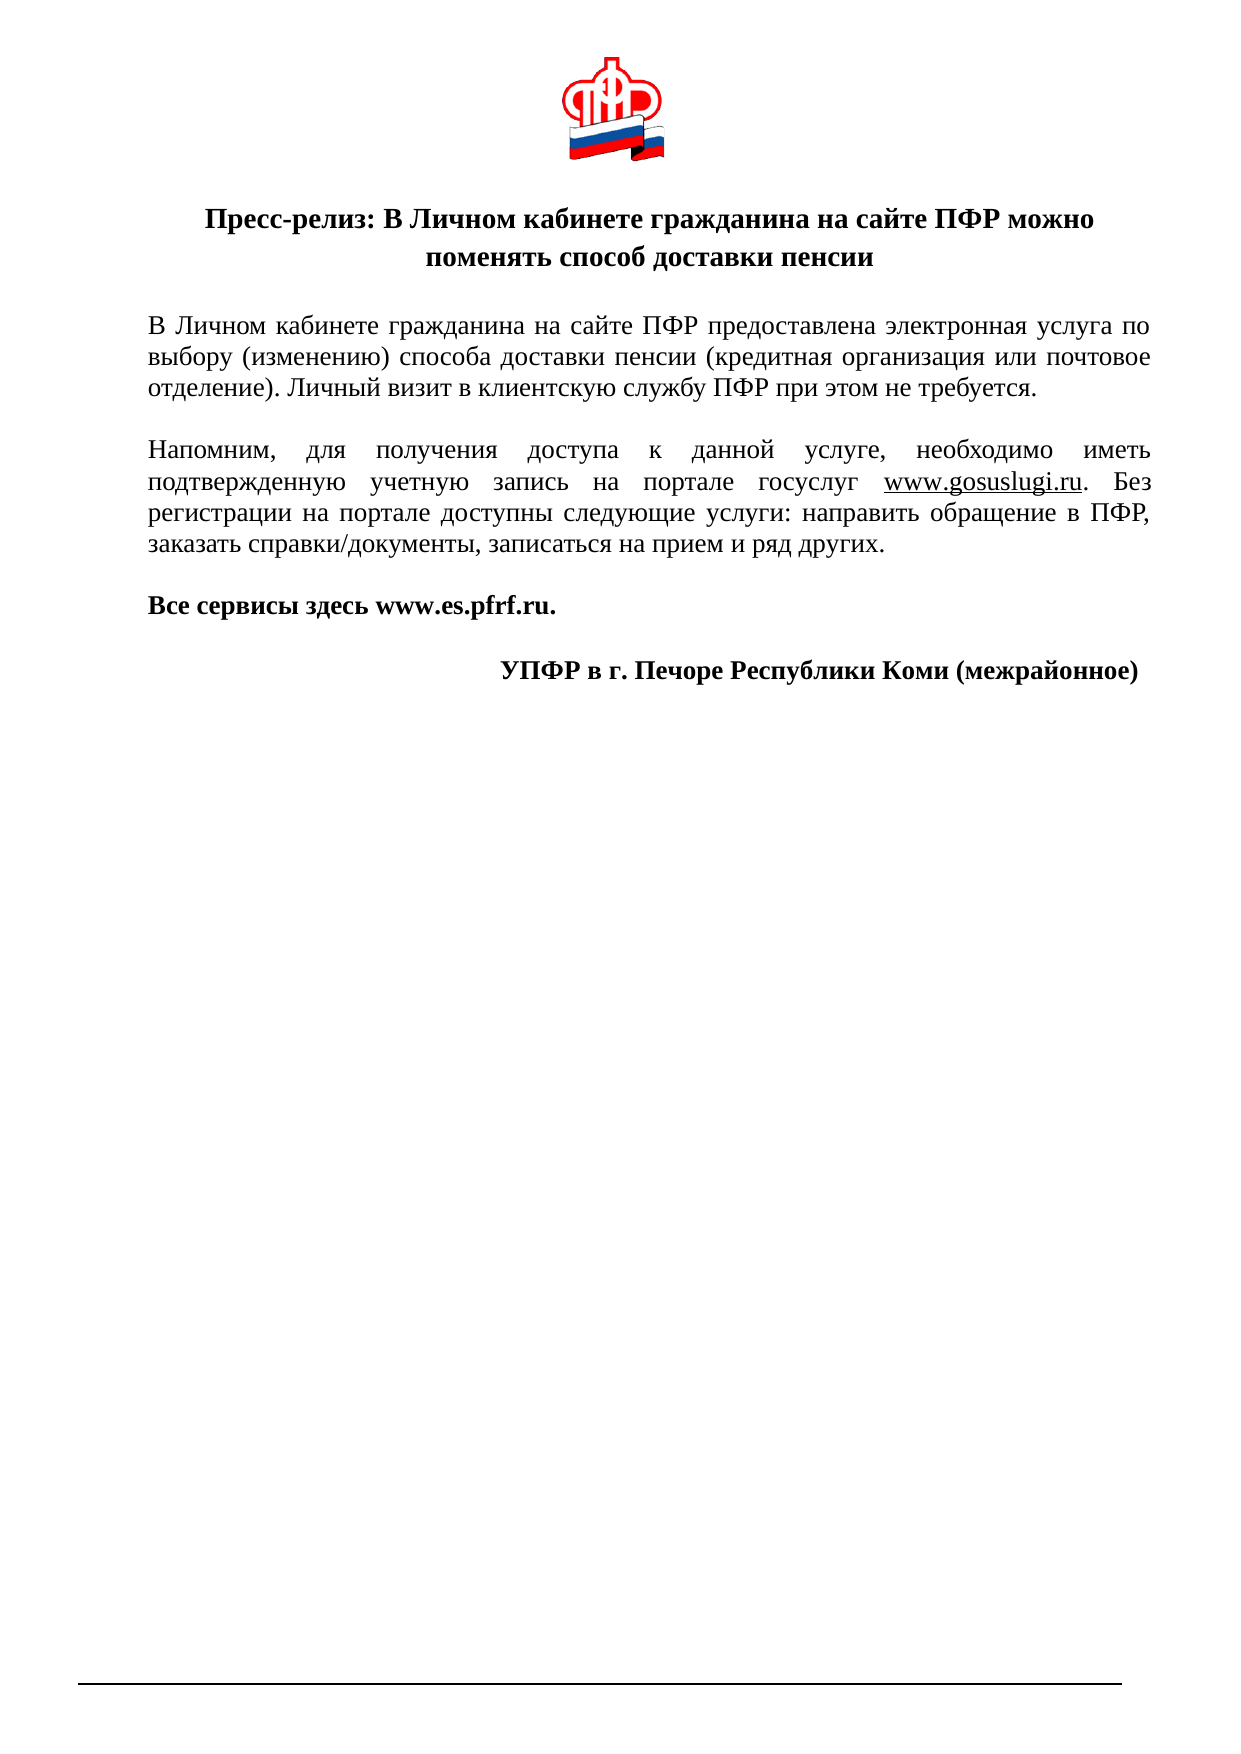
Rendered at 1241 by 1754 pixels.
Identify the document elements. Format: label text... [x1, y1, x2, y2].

text УПФР в г. Печоре Республики Коми (межрайонное) [148, 654, 1152, 685]
text Напомним, для получения доступа к данной услуге, необходимо иметь подтвержденную учетную запись на портале госуслуг www.gosuslugi.ru. Без регистрации на портале доступны следующие услуги: направить обращение в ПФР, заказать справки/документы, записаться на прием и ряд других. [148, 433, 1152, 558]
text В Личном кабинете гражданина на сайте ПФР предоставлена электронная услуга по выбору (изменению) способа доставки пенсии (кредитная организация или почтовое отделение). Личный визит в клиентскую службу ПФР при этом не требуется. [148, 309, 1152, 402]
text Пресс-релиз: В Личном кабинете гражданина на сайте ПФР можно поменять способ доставки пенсии [148, 201, 1152, 273]
text Все сервисы здесь www.es.pfrf.ru. [148, 589, 1152, 620]
picture [561, 57, 665, 162]
